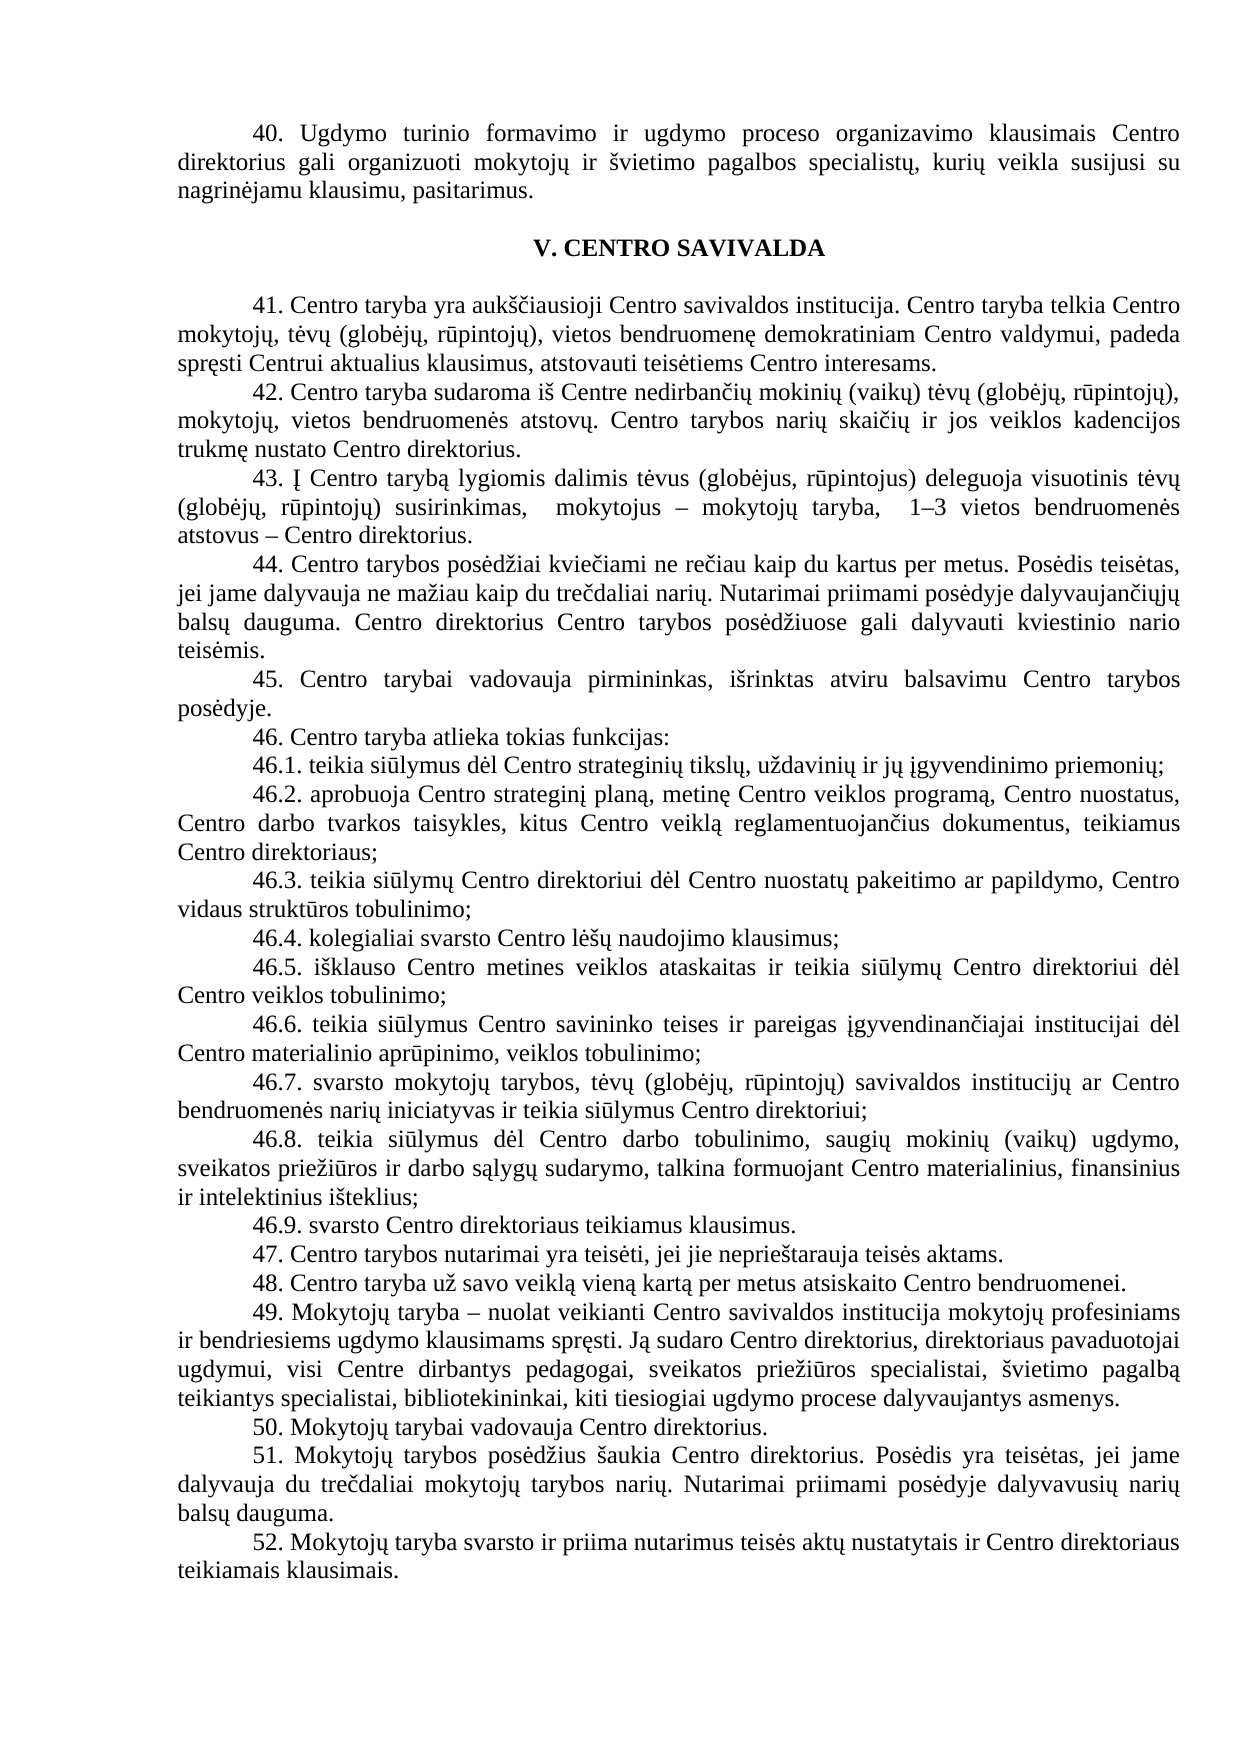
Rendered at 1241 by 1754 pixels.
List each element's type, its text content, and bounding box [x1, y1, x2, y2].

text 44. Centro tarybos posėdžiai kviečiami ne rečiau kaip du kartus per metus. Posėdis teisėtas, jei jame dalyvauja ne mažiau kaip du trečdaliai narių. Nutarimai priimami posėdyje dalyvaujančiųjų balsų dauguma. Centro direktorius Centro tarybos posėdžiuose gali dalyvauti kviestinio nario teisėmis. [177, 549, 1181, 664]
text 46.3. teikia siūlymų Centro direktoriui dėl Centro nuostatų pakeitimo ar papildymo, Centro vidaus struktūros tobulinimo; [177, 866, 1181, 923]
text 50. Mokytojų tarybai vadovauja Centro direktorius. [177, 1412, 1181, 1441]
text 51. Mokytojų tarybos posėdžius šaukia Centro direktorius. Posėdis yra teisėtas, jei jame dalyvauja du trečdaliai mokytojų tarybos narių. Nutarimai priimami posėdyje dalyvavusių narių balsų dauguma. [177, 1441, 1181, 1527]
text 46.4. kolegialiai svarsto Centro lėšų naudojimo klausimus; [177, 923, 1181, 952]
text 46.1. teikia siūlymus dėl Centro strateginių tikslų, uždavinių ir jų įgyvendinimo priemonių; [177, 751, 1181, 779]
text V. CENTRO SAVIVALDA [177, 233, 1181, 262]
text 46.9. svarsto Centro direktoriaus teikiamus klausimus. [177, 1211, 1181, 1239]
text 48. Centro taryba už savo veiklą vieną kartą per metus atsiskaito Centro bendruomenei. [177, 1268, 1181, 1297]
text 46.7. svarsto mokytojų tarybos, tėvų (globėjų, rūpintojų) savivaldos institucijų ar Centro bendruomenės narių iniciatyvas ir teikia siūlymus Centro direktoriui; [177, 1067, 1181, 1124]
text 43. Į Centro tarybą lygiomis dalimis tėvus (globėjus, rūpintojus) deleguoja visuotinis tėvų (globėjų, rūpintojų) susirinkimas, mokytojus – mokytojų taryba, 1–3 vietos bendruomenės atstovus – Centro direktorius. [177, 463, 1181, 549]
text 46. Centro taryba atlieka tokias funkcijas: [177, 722, 1181, 751]
text 42. Centro taryba sudaroma iš Centre nedirbančių mokinių (vaikų) tėvų (globėjų, rūpintojų), mokytojų, vietos bendruomenės atstovų. Centro tarybos narių skaičių ir jos veiklos kadencijos trukmę nustato Centro direktorius. [177, 377, 1181, 463]
text 41. Centro taryba yra aukščiausioji Centro savivaldos institucija. Centro taryba telkia Centro mokytojų, tėvų (globėjų, rūpintojų), vietos bendruomenę demokratiniam Centro valdymui, padeda spręsti Centrui aktualius klausimus, atstovauti teisėtiems Centro interesams. [177, 291, 1181, 377]
text 46.8. teikia siūlymus dėl Centro darbo tobulinimo, saugių mokinių (vaikų) ugdymo, sveikatos priežiūros ir darbo sąlygų sudarymo, talkina formuojant Centro materialinius, finansinius ir intelektinius išteklius; [177, 1124, 1181, 1211]
text 46.2. aprobuoja Centro strateginį planą, metinę Centro veiklos programą, Centro nuostatus, Centro darbo tvarkos taisykles, kitus Centro veiklą reglamentuojančius dokumentus, teikiamus Centro direktoriaus; [177, 779, 1181, 866]
text 45. Centro tarybai vadovauja pirmininkas, išrinktas atviru balsavimu Centro tarybos posėdyje. [177, 664, 1181, 722]
text 40. Ugdymo turinio formavimo ir ugdymo proceso organizavimo klausimais Centro direktorius gali organizuoti mokytojų ir švietimo pagalbos specialistų, kurių veikla susijusi su nagrinėjamu klausimu, pasitarimus. [177, 118, 1181, 204]
text 52. Mokytojų taryba svarsto ir priima nutarimus teisės aktų nustatytais ir Centro direktoriaus teikiamais klausimais. [177, 1527, 1181, 1584]
text 46.5. išklauso Centro metines veiklos ataskaitas ir teikia siūlymų Centro direktoriui dėl Centro veiklos tobulinimo; [177, 952, 1181, 1009]
text 49. Mokytojų taryba – nuolat veikianti Centro savivaldos institucija mokytojų profesiniams ir bendriesiems ugdymo klausimams spręsti. Ją sudaro Centro direktorius, direktoriaus pavaduotojai ugdymui, visi Centre dirbantys pedagogai, sveikatos priežiūros specialistai, švietimo pagalbą teikiantys specialistai, bibliotekininkai, kiti tiesiogiai ugdymo procese dalyvaujantys asmenys. [177, 1297, 1181, 1412]
text 46.6. teikia siūlymus Centro savininko teises ir pareigas įgyvendinančiajai institucijai dėl Centro materialinio aprūpinimo, veiklos tobulinimo; [177, 1009, 1181, 1067]
text 47. Centro tarybos nutarimai yra teisėti, jei jie neprieštarauja teisės aktams. [177, 1239, 1181, 1268]
